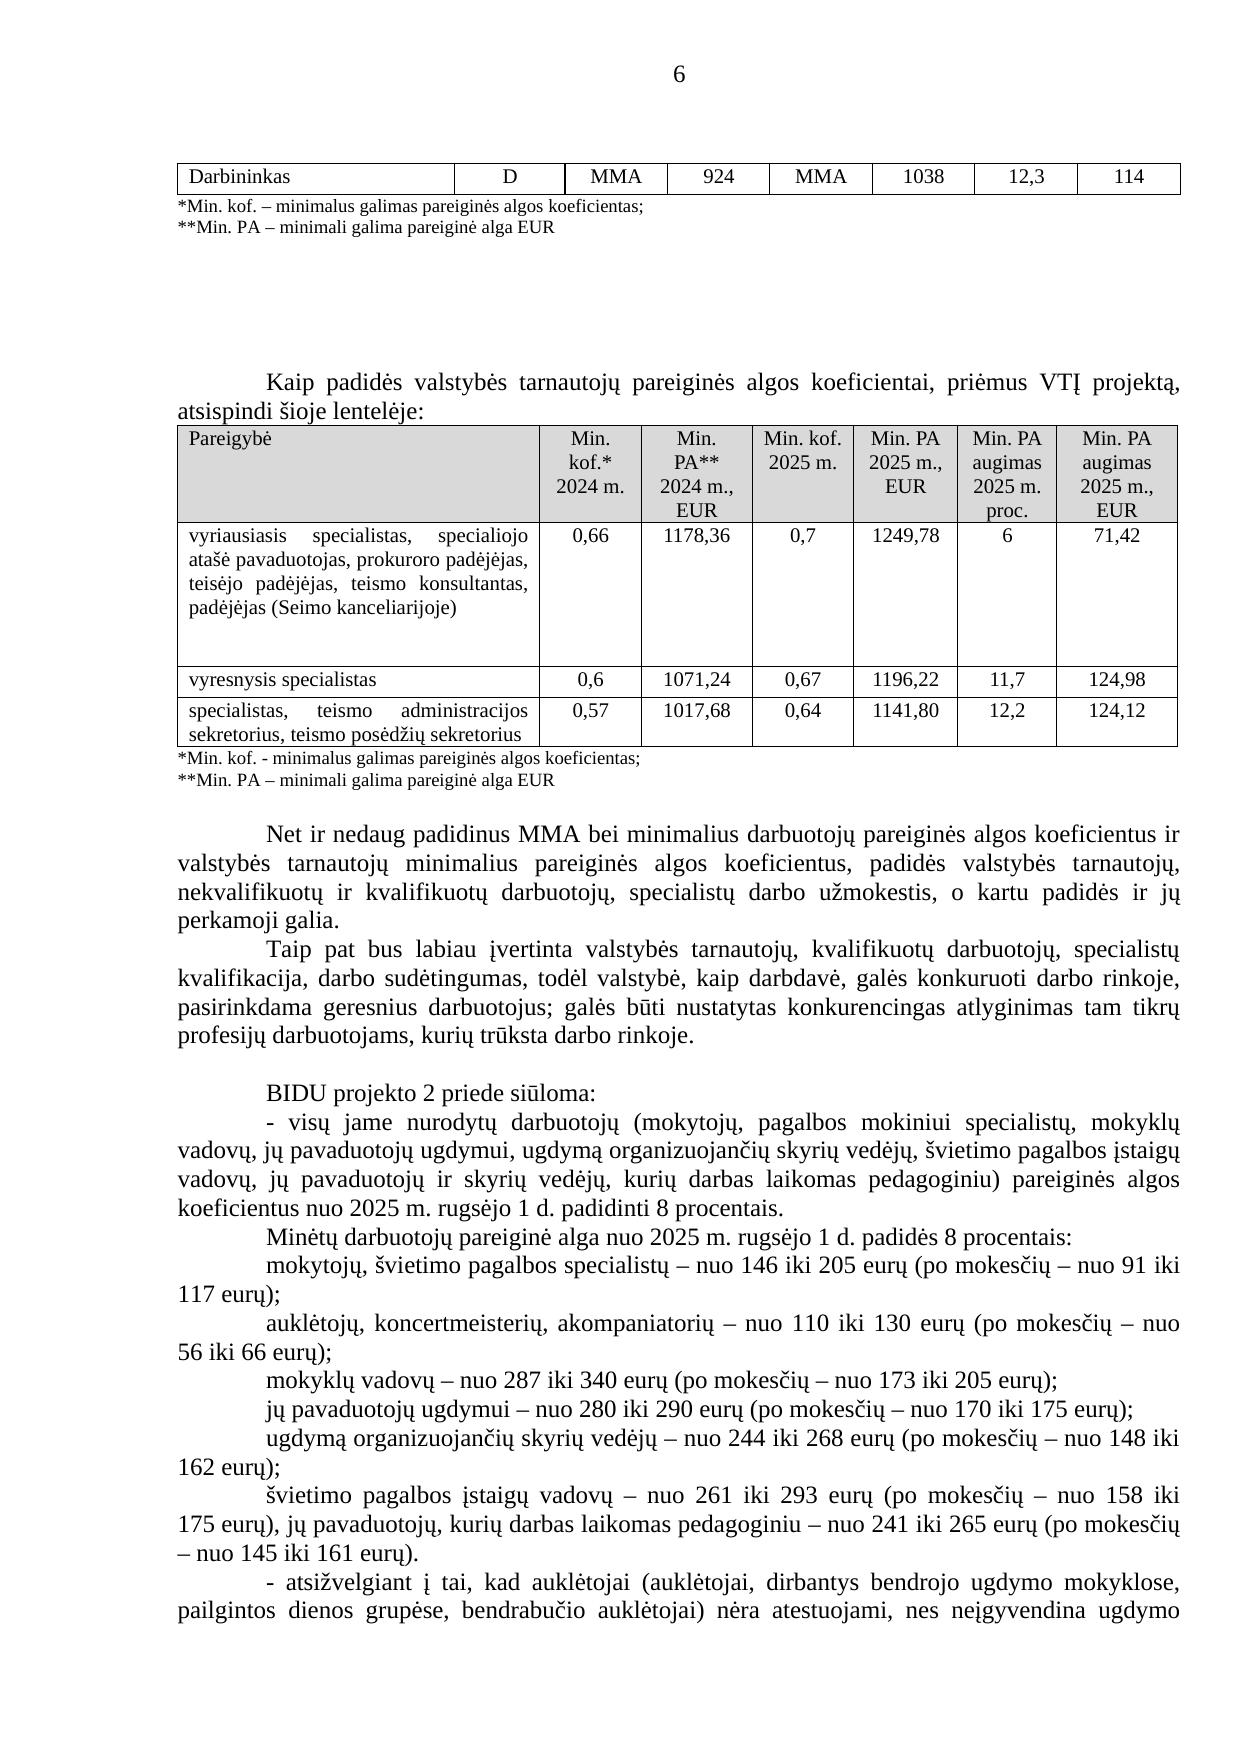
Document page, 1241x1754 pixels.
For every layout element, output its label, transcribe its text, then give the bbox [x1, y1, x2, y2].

table_cell 1249,78 [854, 523, 957, 666]
table_cell 0,67 [753, 667, 853, 697]
table_cell 0,6 [540, 667, 641, 697]
table_cell 1038 [873, 164, 974, 194]
text Net ir nedaug padidinus MMA bei minimalius darbuotojų pareiginės algos koeficientus ir valstybės tarnautojų minimalius pareiginės algos koeficientus, padidės valstybės tarnautojų, nekvalifikuotų ir kvalifikuotų darbuotojų, specialistų darbo užmokestis, o kartu padidės ir jų perkamoji galia. [177, 819, 1181, 934]
table_header Min. kof.* 2024 m. [540, 426, 641, 522]
table_cell 0,7 [753, 523, 853, 666]
table_cell 1141,80 [854, 698, 957, 746]
text Kaip padidės valstybės tarnautojų pareiginės algos koeficientai, priėmus VTĮ projektą, atsispindi šioje lentelėje: [177, 367, 1181, 425]
text *Min. kof. - minimalus galimas pareiginės algos koeficientas; [177, 747, 1181, 769]
table_cell vyriausiasis specialistas, specialiojo atašė pavaduotojas, prokuroro padėjėjas, teisėjo padėjėjas, teismo konsultantas, padėjėjas (Seimo kanceliarijoje) [178, 523, 539, 666]
table_cell MMA [770, 164, 872, 194]
table_cell vyresnysis specialistas [178, 667, 539, 697]
text *Min. kof. – minimalus galimas pareiginės algos koeficientas; [177, 195, 1181, 216]
text BIDU projekto 2 priede siūloma: [177, 1078, 1181, 1107]
table_header Min. PA** 2024 m., EUR [642, 426, 752, 522]
table_cell 6 [958, 523, 1056, 666]
text **Min. PA – minimali galima pareiginė alga EUR [177, 769, 1181, 790]
table_cell 12,2 [958, 698, 1056, 746]
table_header Pareigybė [178, 426, 539, 522]
table_cell MMA [566, 164, 667, 194]
table_cell 124,12 [1057, 698, 1177, 746]
table_cell 124,98 [1057, 667, 1177, 697]
table_cell 11,7 [958, 667, 1056, 697]
table_cell 1017,68 [642, 698, 752, 746]
text ugdymą organizuojančių skyrių vedėjų – nuo 244 iki 268 eurų (po mokesčių – nuo 148 iki 162 eurų); [177, 1423, 1181, 1480]
table_cell 924 [668, 164, 769, 194]
text mokyklų vadovų – nuo 287 iki 340 eurų (po mokesčių – nuo 173 iki 205 eurų); [177, 1365, 1181, 1394]
table_cell Darbininkas [178, 164, 454, 194]
table_header Min. PA augimas 2025 m. proc. [958, 426, 1056, 522]
text Minėtų darbuotojų pareiginė alga nuo 2025 m. rugsėjo 1 d. padidės 8 procentais: [177, 1222, 1181, 1250]
text **Min. PA – minimali galima pareiginė alga EUR [177, 216, 1181, 238]
text - visų jame nurodytų darbuotojų (mokytojų, pagalbos mokiniui specialistų, mokyklų vadovų, jų pavaduotojų ugdymui, ugdymą organizuojančių skyrių vedėjų, švietimo pagalbos įstaigų vadovų, jų pavaduotojų ir skyrių vedėjų, kurių darbas laikomas pedagoginiu) pareiginės algos koeficientus nuo 2025 m. rugsėjo 1 d. padidinti 8 procentais. [177, 1107, 1181, 1222]
table_header Min. PA augimas 2025 m., EUR [1057, 426, 1177, 522]
table_header Min. kof. 2025 m. [753, 426, 853, 522]
table_cell 1178,36 [642, 523, 752, 666]
text auklėtojų, koncertmeisterių, akompaniatorių – nuo 110 iki 130 eurų (po mokesčių – nuo 56 iki 66 eurų); [177, 1308, 1181, 1365]
table_cell 1196,22 [854, 667, 957, 697]
text Taip pat bus labiau įvertinta valstybės tarnautojų, kvalifikuotų darbuotojų, specialistų kvalifikacija, darbo sudėtingumas, todėl valstybė, kaip darbdavė, galės konkuruoti darbo rinkoje, pasirinkdama geresnius darbuotojus; galės būti nustatytas konkurencingas atlyginimas tam tikrų profesijų darbuotojams, kurių trūksta darbo rinkoje. [177, 934, 1181, 1049]
table_cell 1071,24 [642, 667, 752, 697]
table_cell specialistas, teismo administracijos sekretorius, teismo posėdžių sekretorius [178, 698, 539, 746]
text mokytojų, švietimo pagalbos specialistų – nuo 146 iki 205 eurų (po mokesčių – nuo 91 iki 117 eurų); [177, 1250, 1181, 1308]
table_cell 114 [1078, 164, 1180, 194]
table_cell 0,66 [540, 523, 641, 666]
table_header Min. PA 2025 m., EUR [854, 426, 957, 522]
table_cell 71,42 [1057, 523, 1177, 666]
table_cell 0,64 [753, 698, 853, 746]
table_cell 12,3 [975, 164, 1077, 194]
text švietimo pagalbos įstaigų vadovų – nuo 261 iki 293 eurų (po mokesčių – nuo 158 iki 175 eurų), jų pavaduotojų, kurių darbas laikomas pedagoginiu – nuo 241 iki 265 eurų (po mokesčių – nuo 145 iki 161 eurų). [177, 1480, 1181, 1567]
table_cell 0,57 [540, 698, 641, 746]
table_cell D [455, 164, 564, 194]
text jų pavaduotojų ugdymui – nuo 280 iki 290 eurų (po mokesčių – nuo 170 iki 175 eurų); [177, 1394, 1181, 1423]
text - atsižvelgiant į tai, kad auklėtojai (auklėtojai, dirbantys bendrojo ugdymo mokyklose, pailgintos dienos grupėse, bendrabučio auklėtojai) nėra atestuojami, nes neįgyvendina ugdymo [177, 1567, 1181, 1624]
